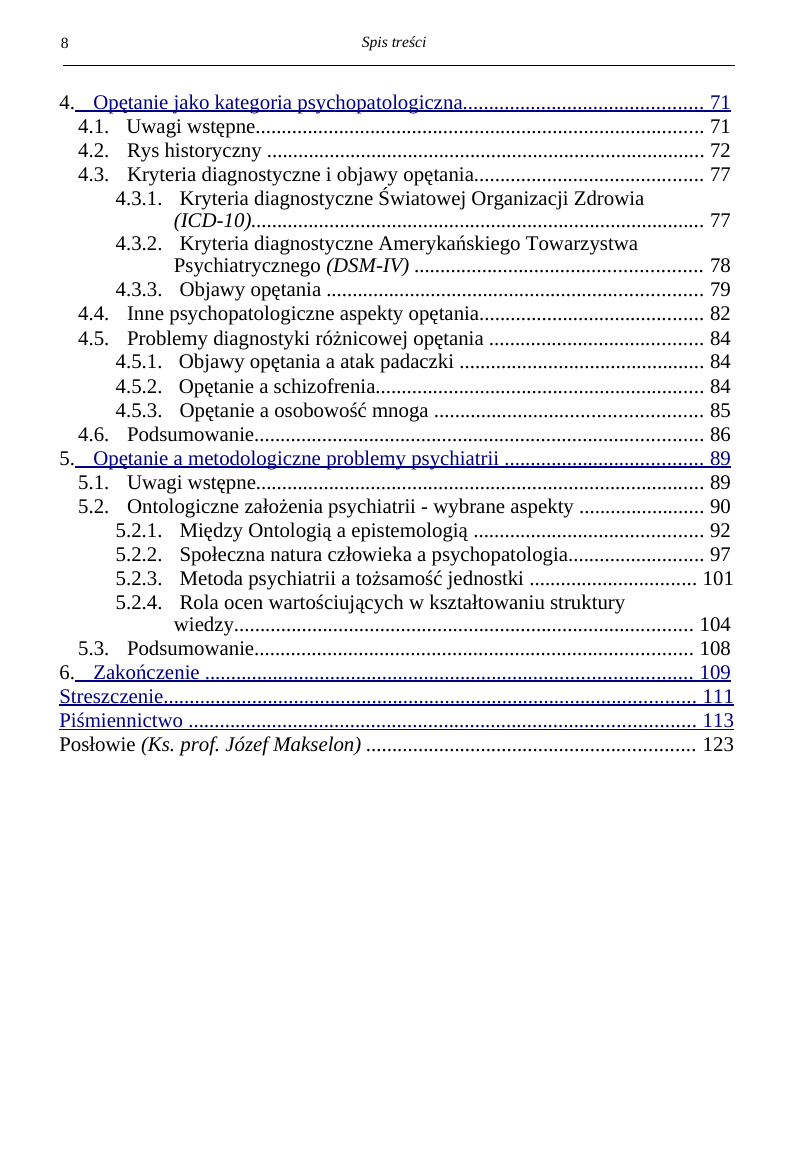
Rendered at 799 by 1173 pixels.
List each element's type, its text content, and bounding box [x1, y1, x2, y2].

list Objawy opętania 79 [59, 277, 740, 301]
list Opętanie a osobowość mnoga 85 [59, 398, 740, 422]
text wiedzy 104 [174, 614, 740, 636]
list Rys historyczny 72 [59, 138, 740, 162]
list Objawy opętania a atak padaczki 84 [59, 349, 740, 373]
list Opętanie a schizofrenia 84 [59, 373, 740, 398]
text Psychiatrycznego (DSM-IV) 78 [174, 255, 740, 277]
list Ontologiczne założenia psychiatrii - wybrane aspekty 90 [59, 494, 740, 518]
text 8 [61, 34, 73, 52]
list Opętanie jako kategoria psychopatologiczna 71 [59, 90, 740, 114]
list Uwagi wstępne 89 [59, 470, 740, 494]
list Uwagi wstępne 71 [59, 114, 740, 138]
list Kryteria diagnostyczne Światowej Organizacji Zdrowia [59, 186, 740, 210]
list Podsumowanie 108 [59, 636, 740, 659]
text Posłowie (Ks. prof. Józef Makselon) 123 [59, 732, 740, 756]
text Piśmiennictwo 113 [59, 708, 740, 732]
list Społeczna natura człowieka a psychopatologia 97 [59, 542, 740, 566]
text (ICD-10) 77 [174, 210, 740, 231]
list Kryteria diagnostyczne i objawy opętania 77 [59, 162, 740, 186]
list Zakończenie 109 [59, 659, 740, 684]
list Opętanie a metodologiczne problemy psychiatrii 89 [59, 446, 740, 470]
text Streszczenie 111 [59, 684, 740, 708]
list Inne psychopatologiczne aspekty opętania 82 [59, 301, 740, 325]
list Problemy diagnostyki różnicowej opętania 84 [59, 325, 740, 349]
list Kryteria diagnostyczne Amerykańskiego Towarzystwa [59, 231, 740, 255]
list Metoda psychiatrii a tożsamość jednostki 101 [59, 566, 740, 590]
list Podsumowanie 86 [59, 422, 740, 446]
text Spis treści [362, 33, 438, 51]
list Rola ocen wartościujących w kształtowaniu struktury [59, 590, 740, 614]
list Między Ontologią a epistemologią 92 [59, 518, 740, 542]
